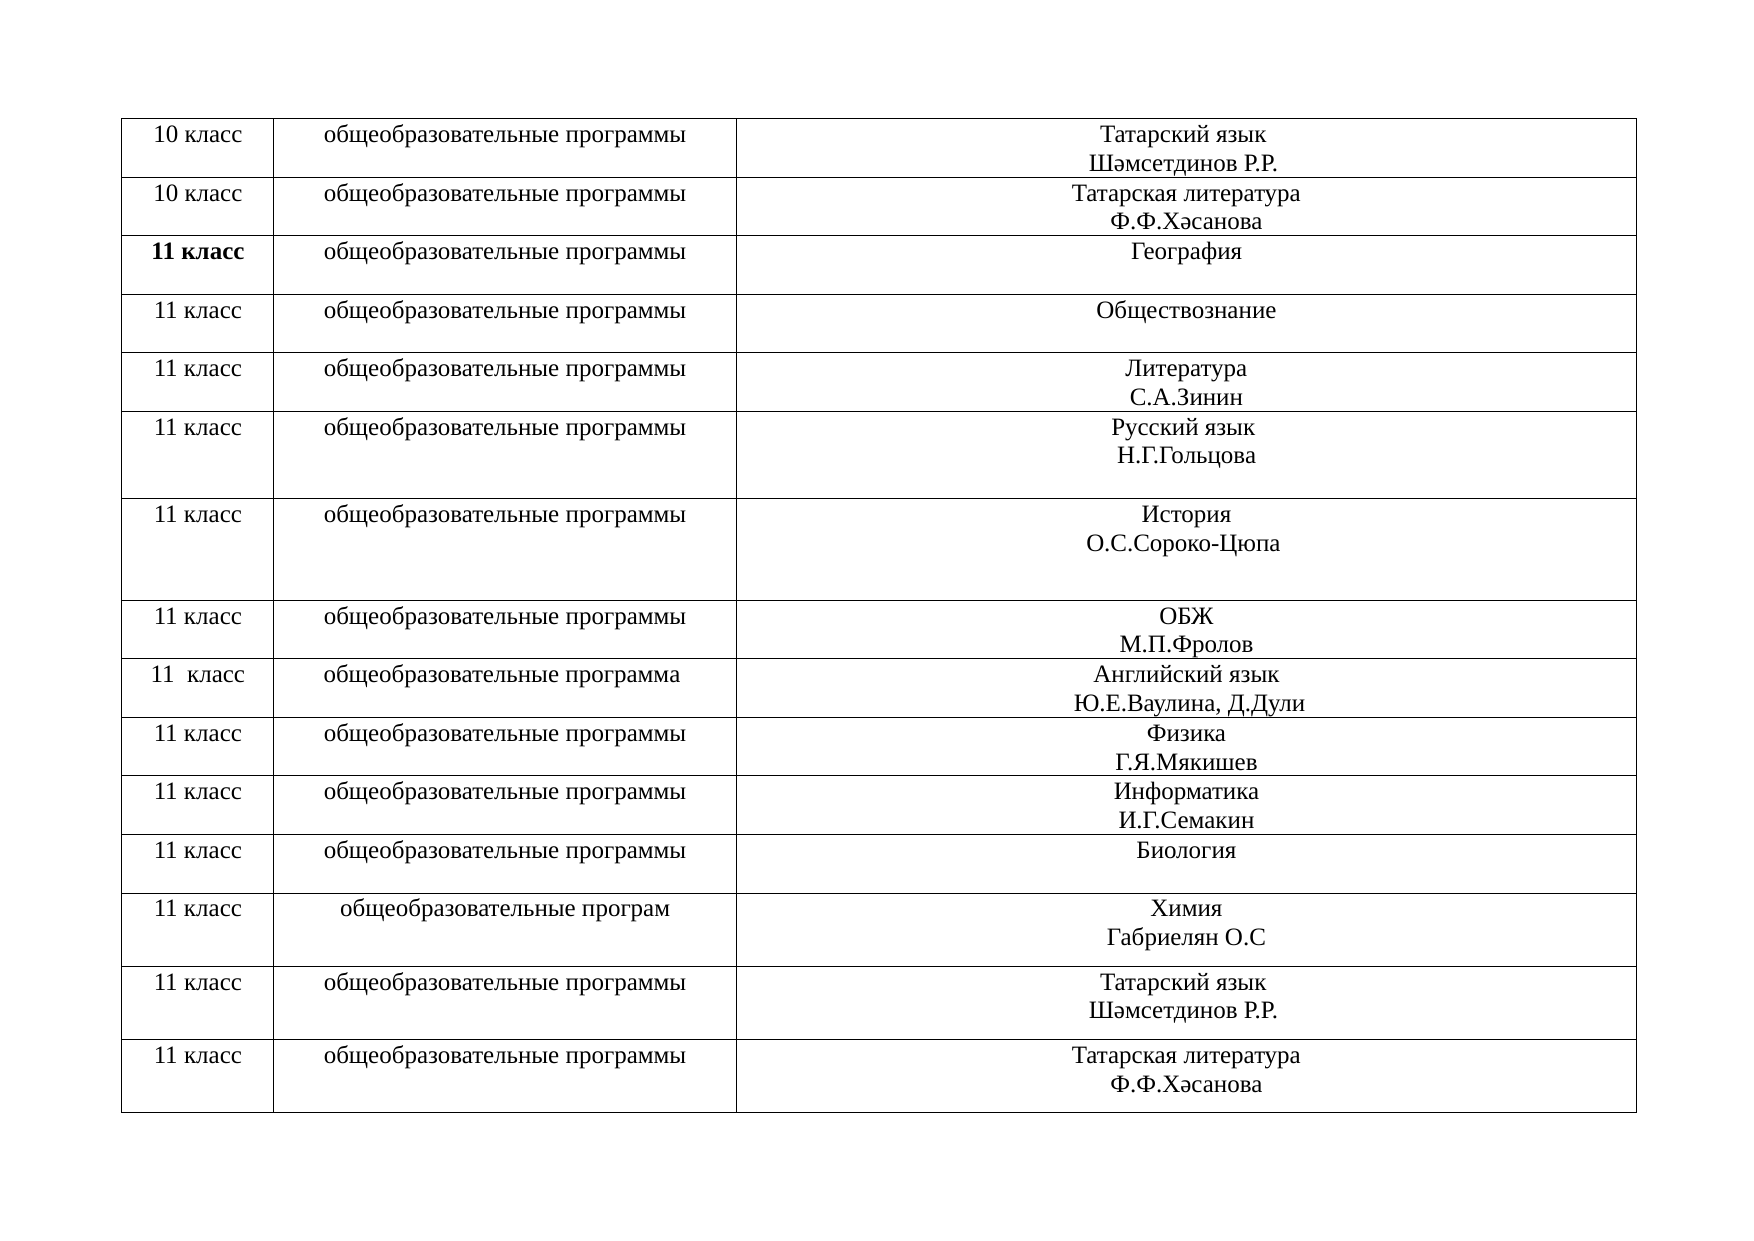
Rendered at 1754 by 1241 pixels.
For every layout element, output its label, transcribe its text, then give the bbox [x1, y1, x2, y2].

table_cell общеобразовательные программы [274, 835, 736, 892]
table_cell 11 класс [122, 1040, 273, 1112]
table_cell 11 класс [122, 236, 273, 294]
table_cell Информатика И.Г.Семакин [737, 776, 1636, 834]
table_cell История О.С.Сороко-Цюпа [737, 499, 1636, 600]
table_cell Татарская литература Ф.Ф.Хәсанова [737, 1040, 1636, 1112]
table_cell 11 класс [122, 601, 273, 658]
table_cell 11 класс [122, 659, 273, 717]
table_cell География [737, 236, 1636, 294]
table_cell Татарская литература Ф.Ф.Хәсанова [737, 178, 1636, 235]
table_cell Татарский язык Шәмсетдинов Р.Р. [737, 119, 1636, 177]
table_cell общеобразовательные программа [274, 659, 736, 717]
table_cell Обществознание [737, 295, 1636, 352]
table_cell Биология [737, 835, 1636, 892]
table_cell 10 класс [122, 119, 273, 177]
table_cell общеобразовательные программы [274, 718, 736, 775]
table_cell общеобразовательные программы [274, 499, 736, 600]
table_cell общеобразовательные программы [274, 967, 736, 1039]
table_cell ОБЖ М.П.Фролов [737, 601, 1636, 658]
table_cell Физика Г.Я.Мякишев [737, 718, 1636, 775]
table_cell общеобразовательные программы [274, 1040, 736, 1112]
table_cell 11 класс [122, 718, 273, 775]
table_cell Литература С.А.Зинин [737, 353, 1636, 411]
table_cell общеобразовательные программы [274, 295, 736, 352]
table_cell 11 класс [122, 776, 273, 834]
table_cell 11 класс [122, 835, 273, 892]
table_cell 11 класс [122, 894, 273, 966]
table_cell 11 класс [122, 412, 273, 498]
table_cell общеобразовательные программы [274, 119, 736, 177]
table_cell 11 класс [122, 499, 273, 600]
table_cell общеобразовательные программы [274, 236, 736, 294]
table_cell общеобразовательные программы [274, 178, 736, 235]
table_cell общеобразовательные программы [274, 776, 736, 834]
table_cell 11 класс [122, 295, 273, 352]
table_cell общеобразовательные программы [274, 601, 736, 658]
table_cell Татарский язык Шәмсетдинов Р.Р. [737, 967, 1636, 1039]
table_cell Русский язык Н.Г.Гольцова [737, 412, 1636, 498]
table_cell Английский язык Ю.Е.Ваулина, Д.Дули [737, 659, 1636, 717]
table_cell Химия Габриелян О.С [737, 894, 1636, 966]
table_cell 10 класс [122, 178, 273, 235]
table_cell общеобразовательные програм [274, 894, 736, 966]
table_cell общеобразовательные программы [274, 353, 736, 411]
table_cell общеобразовательные программы [274, 412, 736, 498]
table_cell 11 класс [122, 967, 273, 1039]
table_cell 11 класс [122, 353, 273, 411]
